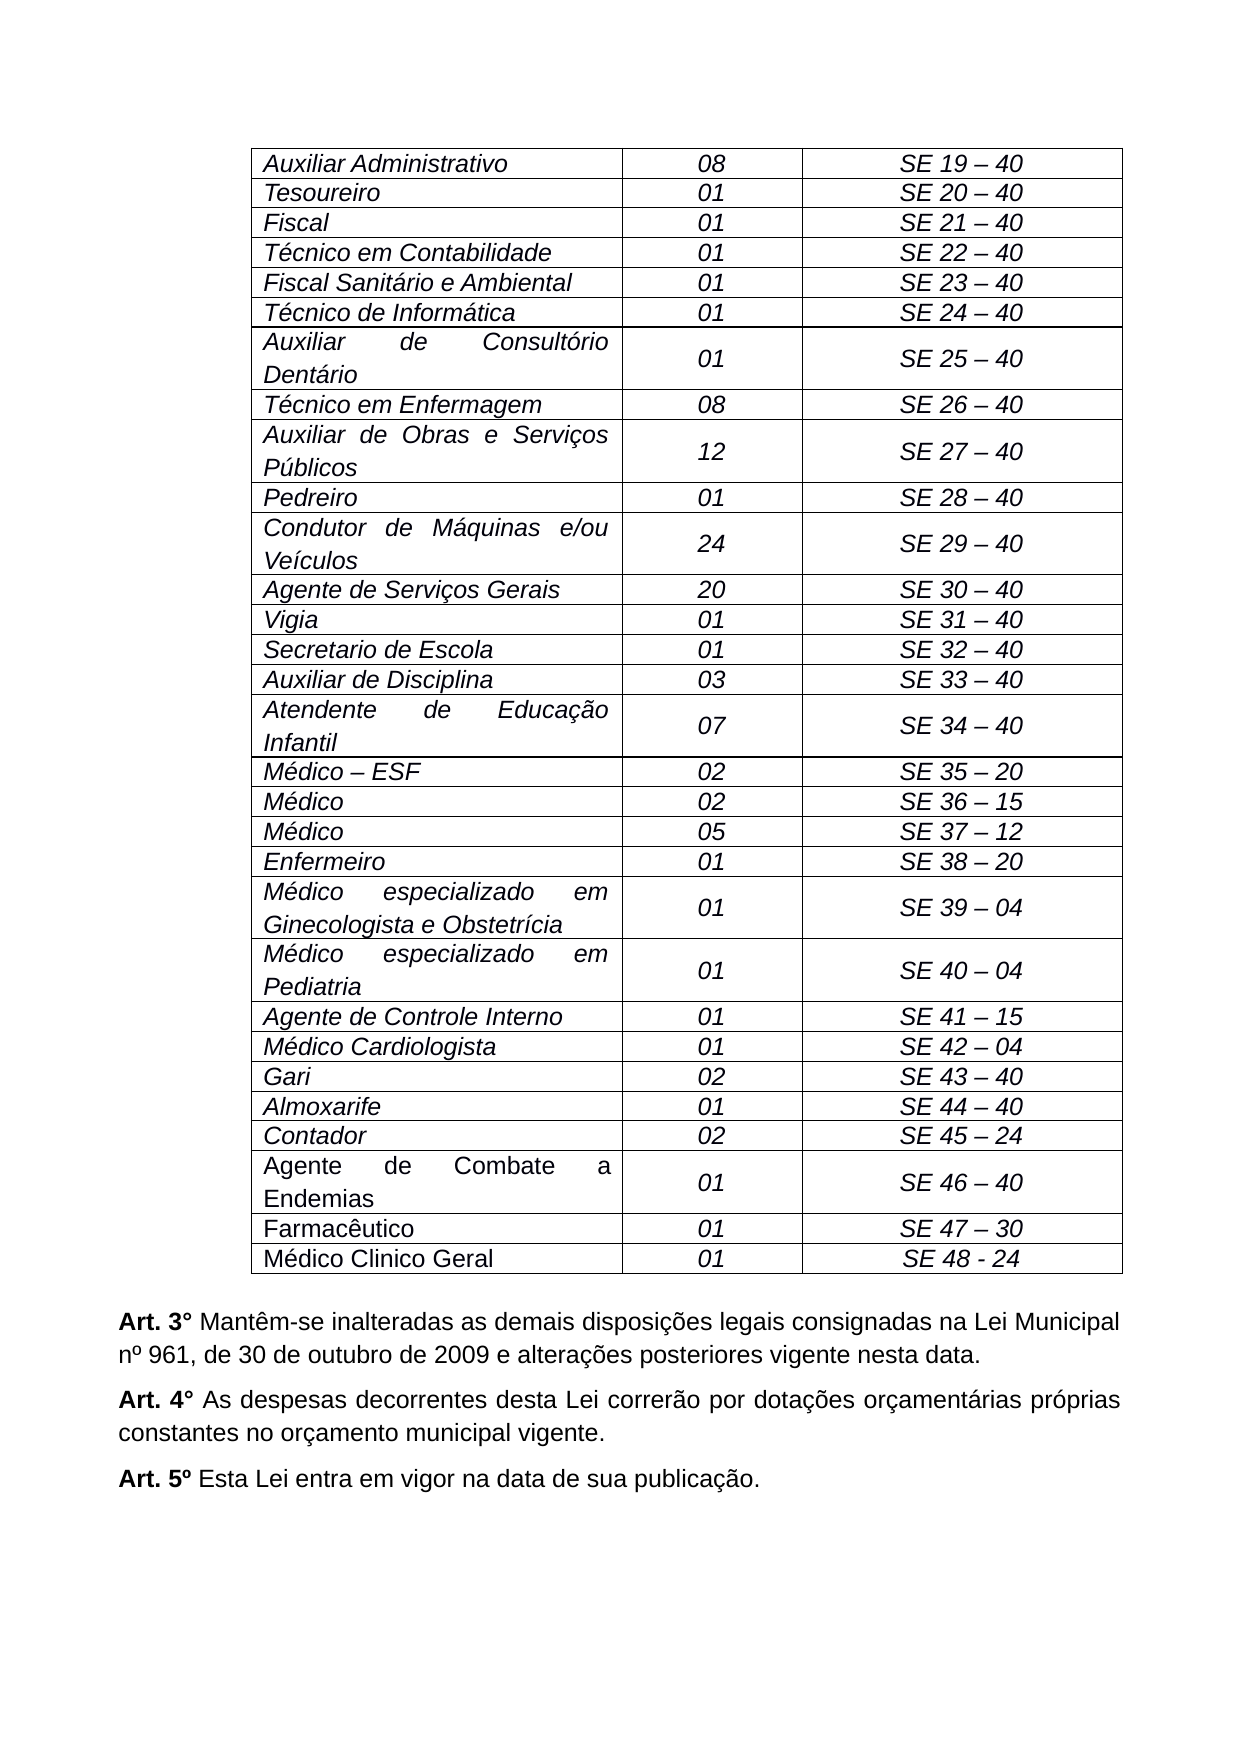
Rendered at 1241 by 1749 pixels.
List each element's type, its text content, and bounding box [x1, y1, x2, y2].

table_cell Médico [252, 817, 622, 846]
table_cell SE 29 – 40 [803, 513, 1122, 574]
table_cell SE 32 – 40 [803, 635, 1122, 664]
table_cell SE 48 - 24 [803, 1244, 1122, 1272]
table_cell SE 35 – 20 [803, 758, 1122, 786]
table_cell 01 [623, 1092, 802, 1120]
table_cell Auxiliar de Consultório Dentário [252, 328, 622, 389]
table_cell SE 36 – 15 [803, 787, 1122, 816]
table_cell SE 25 – 40 [803, 328, 1122, 389]
table_cell Fiscal Sanitário e Ambiental [252, 268, 622, 297]
table_cell SE 47 – 30 [803, 1214, 1122, 1243]
table_cell Médico Clinico Geral [252, 1244, 622, 1272]
table_cell 01 [623, 635, 802, 664]
table_cell 02 [623, 1062, 802, 1091]
table_cell 01 [623, 1002, 802, 1031]
table_cell 01 [623, 483, 802, 512]
table_cell SE 23 – 40 [803, 268, 1122, 297]
table_cell Médico especializado em Pediatria [252, 939, 622, 1001]
table_cell 01 [623, 1214, 802, 1243]
table_cell Técnico em Enfermagem [252, 390, 622, 419]
table_cell Agente de Combate a Endemias [252, 1151, 622, 1213]
table_cell SE 21 – 40 [803, 208, 1122, 237]
table_cell 08 [623, 390, 802, 419]
table_cell SE 26 – 40 [803, 390, 1122, 419]
table_cell Contador [252, 1121, 622, 1150]
table_cell SE 38 – 20 [803, 847, 1122, 876]
table_cell 01 [623, 939, 802, 1001]
table_cell 01 [623, 1244, 802, 1272]
table_cell 05 [623, 817, 802, 846]
table_cell 01 [623, 298, 802, 326]
table_cell Gari [252, 1062, 622, 1091]
text Art. 5º Esta Lei entra em vigor na data de sua publicação. [118, 1464, 1122, 1492]
table_cell Fiscal [252, 208, 622, 237]
table_cell Médico [252, 787, 622, 816]
table_cell SE 42 – 04 [803, 1032, 1122, 1061]
table_cell SE 22 – 40 [803, 238, 1122, 267]
table_cell Tesoureiro [252, 179, 622, 207]
table_cell 07 [623, 695, 802, 756]
table_cell Almoxarife [252, 1092, 622, 1120]
table_cell SE 30 – 40 [803, 575, 1122, 604]
table_cell 12 [623, 420, 802, 482]
table_cell Médico especializado em Ginecologista e Obstetrícia [252, 877, 622, 938]
table_cell SE 27 – 40 [803, 420, 1122, 482]
table_cell 02 [623, 1121, 802, 1150]
table_cell SE 24 – 40 [803, 298, 1122, 326]
text Art. 3° Mantêm-se inalteradas as demais disposições legais consignadas na Lei Municipal nº 961, de 30 de outubro de 2009 e alterações posteriores vigente nesta data. [118, 1307, 1122, 1368]
table_cell 01 [623, 238, 802, 267]
table_cell Médico – ESF [252, 758, 622, 786]
table_cell SE 39 – 04 [803, 877, 1122, 938]
table_cell SE 31 – 40 [803, 605, 1122, 634]
table_cell 08 [623, 149, 802, 177]
table_cell 01 [623, 847, 802, 876]
table_cell SE 45 – 24 [803, 1121, 1122, 1150]
table_cell 01 [623, 877, 802, 938]
table_cell 01 [623, 1032, 802, 1061]
table_cell Auxiliar Administrativo [252, 149, 622, 177]
table_cell SE 41 – 15 [803, 1002, 1122, 1031]
table_cell SE 33 – 40 [803, 665, 1122, 693]
table_cell 03 [623, 665, 802, 693]
table_cell Médico Cardiologista [252, 1032, 622, 1061]
table_cell 01 [623, 1151, 802, 1213]
table_cell 24 [623, 513, 802, 574]
table_cell Agente de Controle Interno [252, 1002, 622, 1031]
table_cell 20 [623, 575, 802, 604]
table_cell SE 34 – 40 [803, 695, 1122, 756]
table_cell SE 40 – 04 [803, 939, 1122, 1001]
table_cell 01 [623, 208, 802, 237]
table_cell Pedreiro [252, 483, 622, 512]
table_cell 01 [623, 605, 802, 634]
table_cell SE 44 – 40 [803, 1092, 1122, 1120]
table_cell Agente de Serviços Gerais [252, 575, 622, 604]
table_cell 02 [623, 758, 802, 786]
table_cell Farmacêutico [252, 1214, 622, 1243]
table_cell Secretario de Escola [252, 635, 622, 664]
text Art. 4° As despesas decorrentes desta Lei correrão por dotações orçamentárias próprias constantes no orçamento municipal vigente. [118, 1385, 1122, 1447]
table_cell Enfermeiro [252, 847, 622, 876]
table_cell Atendente de Educação Infantil [252, 695, 622, 756]
table_cell SE 37 – 12 [803, 817, 1122, 846]
table_cell Auxiliar de Disciplina [252, 665, 622, 693]
table_cell Condutor de Máquinas e/ou Veículos [252, 513, 622, 574]
table_cell 01 [623, 179, 802, 207]
table_cell SE 19 – 40 [803, 149, 1122, 177]
table_cell SE 43 – 40 [803, 1062, 1122, 1091]
table_cell SE 28 – 40 [803, 483, 1122, 512]
table_cell Técnico de Informática [252, 298, 622, 326]
table_cell SE 20 – 40 [803, 179, 1122, 207]
table_cell 01 [623, 328, 802, 389]
table_cell 02 [623, 787, 802, 816]
table_cell SE 46 – 40 [803, 1151, 1122, 1213]
table_cell Técnico em Contabilidade [252, 238, 622, 267]
table_cell 01 [623, 268, 802, 297]
table_cell Auxiliar de Obras e Serviços Públicos [252, 420, 622, 482]
table_cell Vigia [252, 605, 622, 634]
